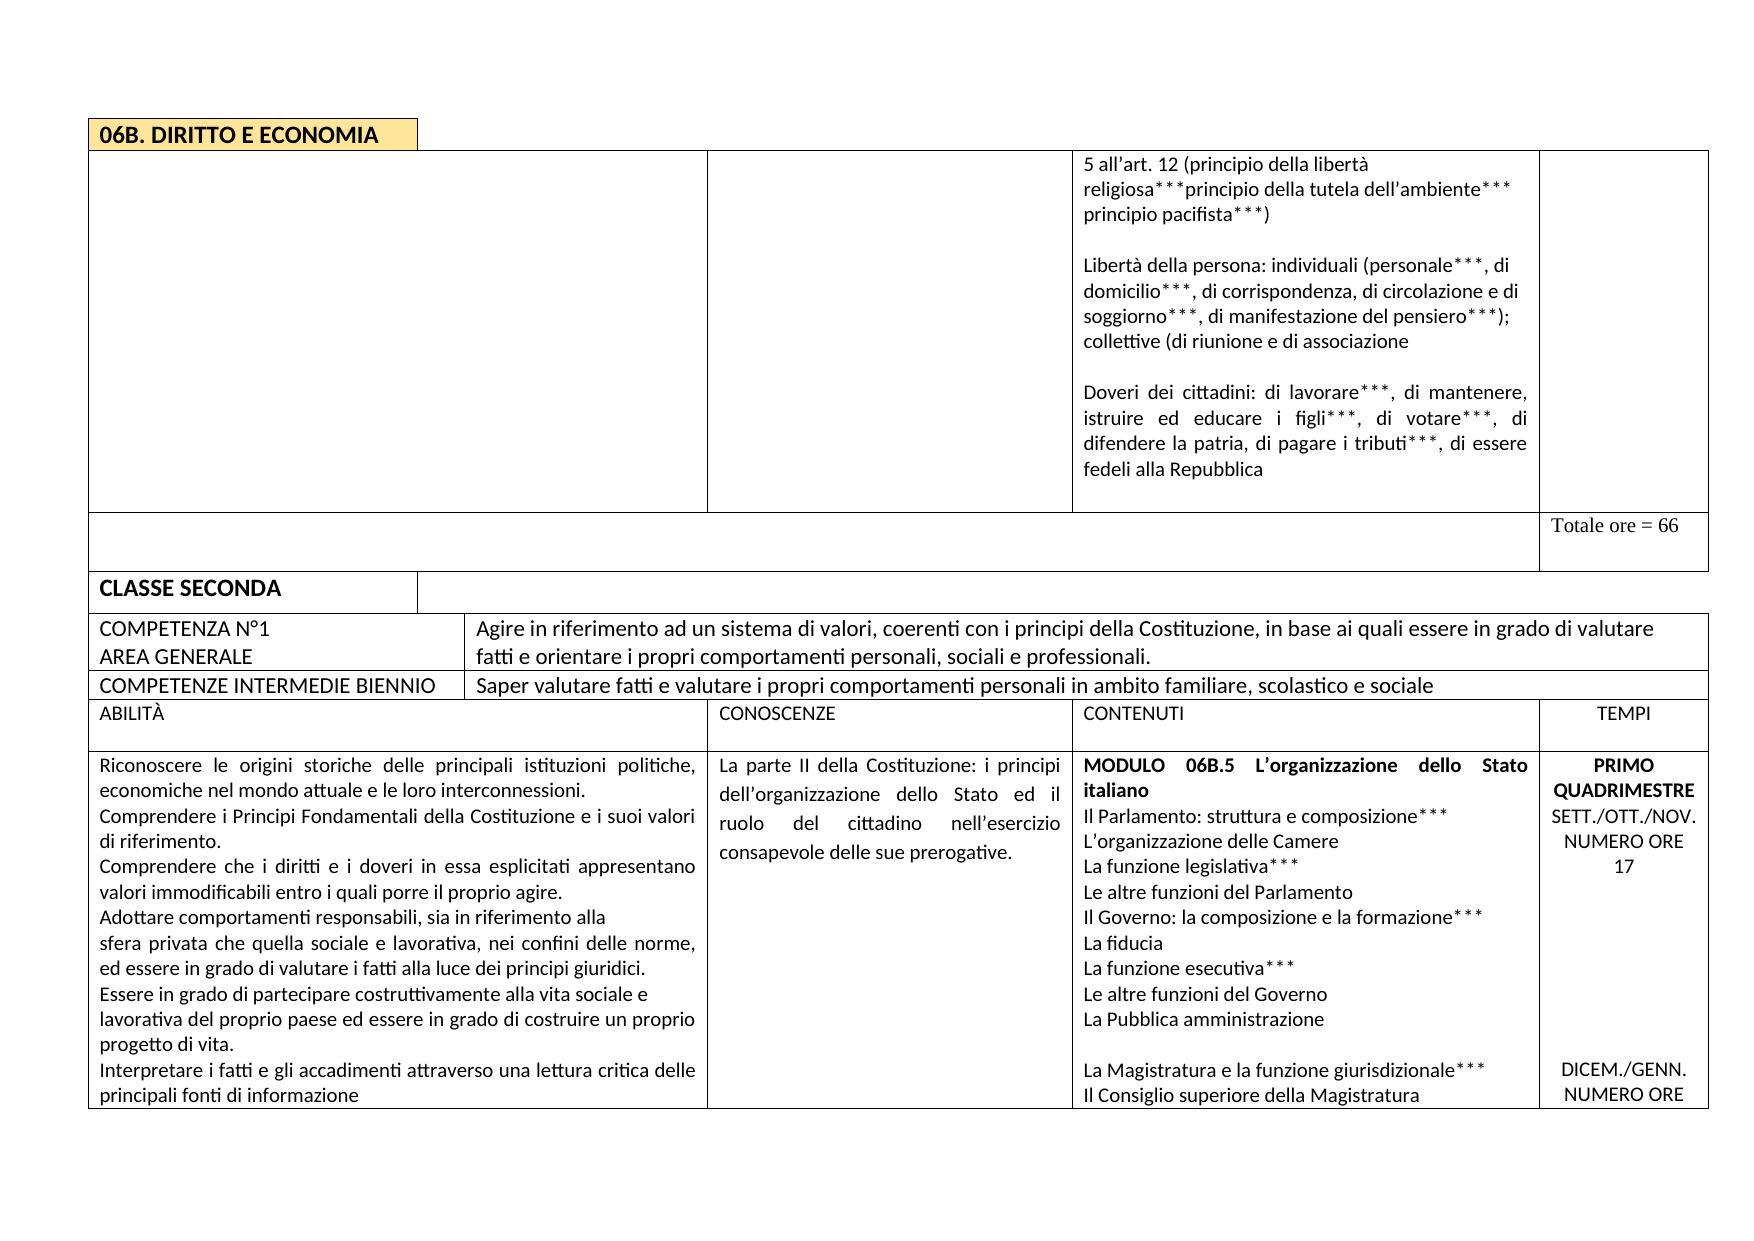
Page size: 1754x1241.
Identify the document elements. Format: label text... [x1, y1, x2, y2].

table_cell ABILITÀ [89, 700, 707, 751]
table_cell [89, 151, 707, 512]
table_cell Agire in riferimento ad un sistema di valori, coerenti con i principi della Costituzione, in base ai quali essere in grado di valutare fatti e orientare i propri comportamenti personali, sociali e professionali. [465, 614, 1708, 670]
table_cell CONOSCENZE [708, 700, 1072, 751]
table_cell [708, 151, 1072, 512]
table_cell [89, 513, 1539, 571]
table_cell Saper valutare fatti e valutare i propri comportamenti personali in ambito familiare, scolastico e sociale [465, 671, 1708, 699]
table_header 06B. DIRITTO E ECONOMIA [89, 119, 417, 150]
table_cell Riconoscere le origini storiche delle principali istituzioni politiche, economiche nel mondo attuale e le loro interconnessioni. Comprendere i Principi Fondamentali della Costituzione e i suoi valori di riferimento. Comprendere che i diritti e i doveri in essa esplicitati appresentano valori immodificabili entro i quali porre il proprio agire. Adottare comportamenti responsabili, sia in riferimento alla sfera privata che quella sociale e lavorativa, nei confini delle norme, ed essere in grado di valutare i fatti alla luce dei principi giuridici. Essere in grado di partecipare costruttivamente alla vita sociale e lavorativa del proprio paese ed essere in grado di costruire un proprio progetto di vita. Interpretare i fatti e gli accadimenti attraverso una lettura critica delle principali fonti di informazione [89, 752, 707, 1108]
table_cell COMPETENZE INTERMEDIE BIENNIO [89, 671, 464, 699]
table_header [418, 118, 1708, 150]
table_cell 5 all’art. 12 (principio della libertà religiosa***principio della tutela dell’ambiente*** principio pacifista***) Libertà della persona: individuali (personale***, di domicilio***, di corrispondenza, di circolazione e di soggiorno***, di manifestazione del pensiero***); collettive (di riunione e di associazione Doveri dei cittadini: di lavorare***, di mantenere, istruire ed educare i figli***, di votare***, di difendere la patria, di pagare i tributi***, di essere fedeli alla Repubblica [1073, 151, 1539, 512]
table_cell PRIMO QUADRIMESTRE SETT./OTT./NOV. NUMERO ORE 17 DICEM./GENN. NUMERO ORE [1540, 752, 1708, 1108]
table_cell CONTENUTI [1073, 700, 1539, 751]
table_cell CLASSE SECONDA [89, 572, 417, 613]
table_cell COMPETENZA N°1 AREA GENERALE [89, 614, 464, 670]
table_cell TEMPI [1540, 700, 1708, 751]
table_cell MODULO 06B.5 L’organizzazione dello Stato italiano Il Parlamento: struttura e composizione*** L’organizzazione delle Camere La funzione legislativa*** Le altre funzioni del Parlamento Il Governo: la composizione e la formazione*** La fiducia La funzione esecutiva*** Le altre funzioni del Governo La Pubblica amministrazione La Magistratura e la funzione giurisdizionale*** Il Consiglio superiore della Magistratura [1073, 752, 1539, 1108]
table_cell [418, 572, 1708, 613]
table_cell [1540, 151, 1708, 512]
table_cell La parte II della Costituzione: i principi dell’organizzazione dello Stato ed il ruolo del cittadino nell’esercizio consapevole delle sue prerogative. [708, 752, 1072, 1108]
table_cell Totale ore = 66 [1540, 513, 1708, 571]
